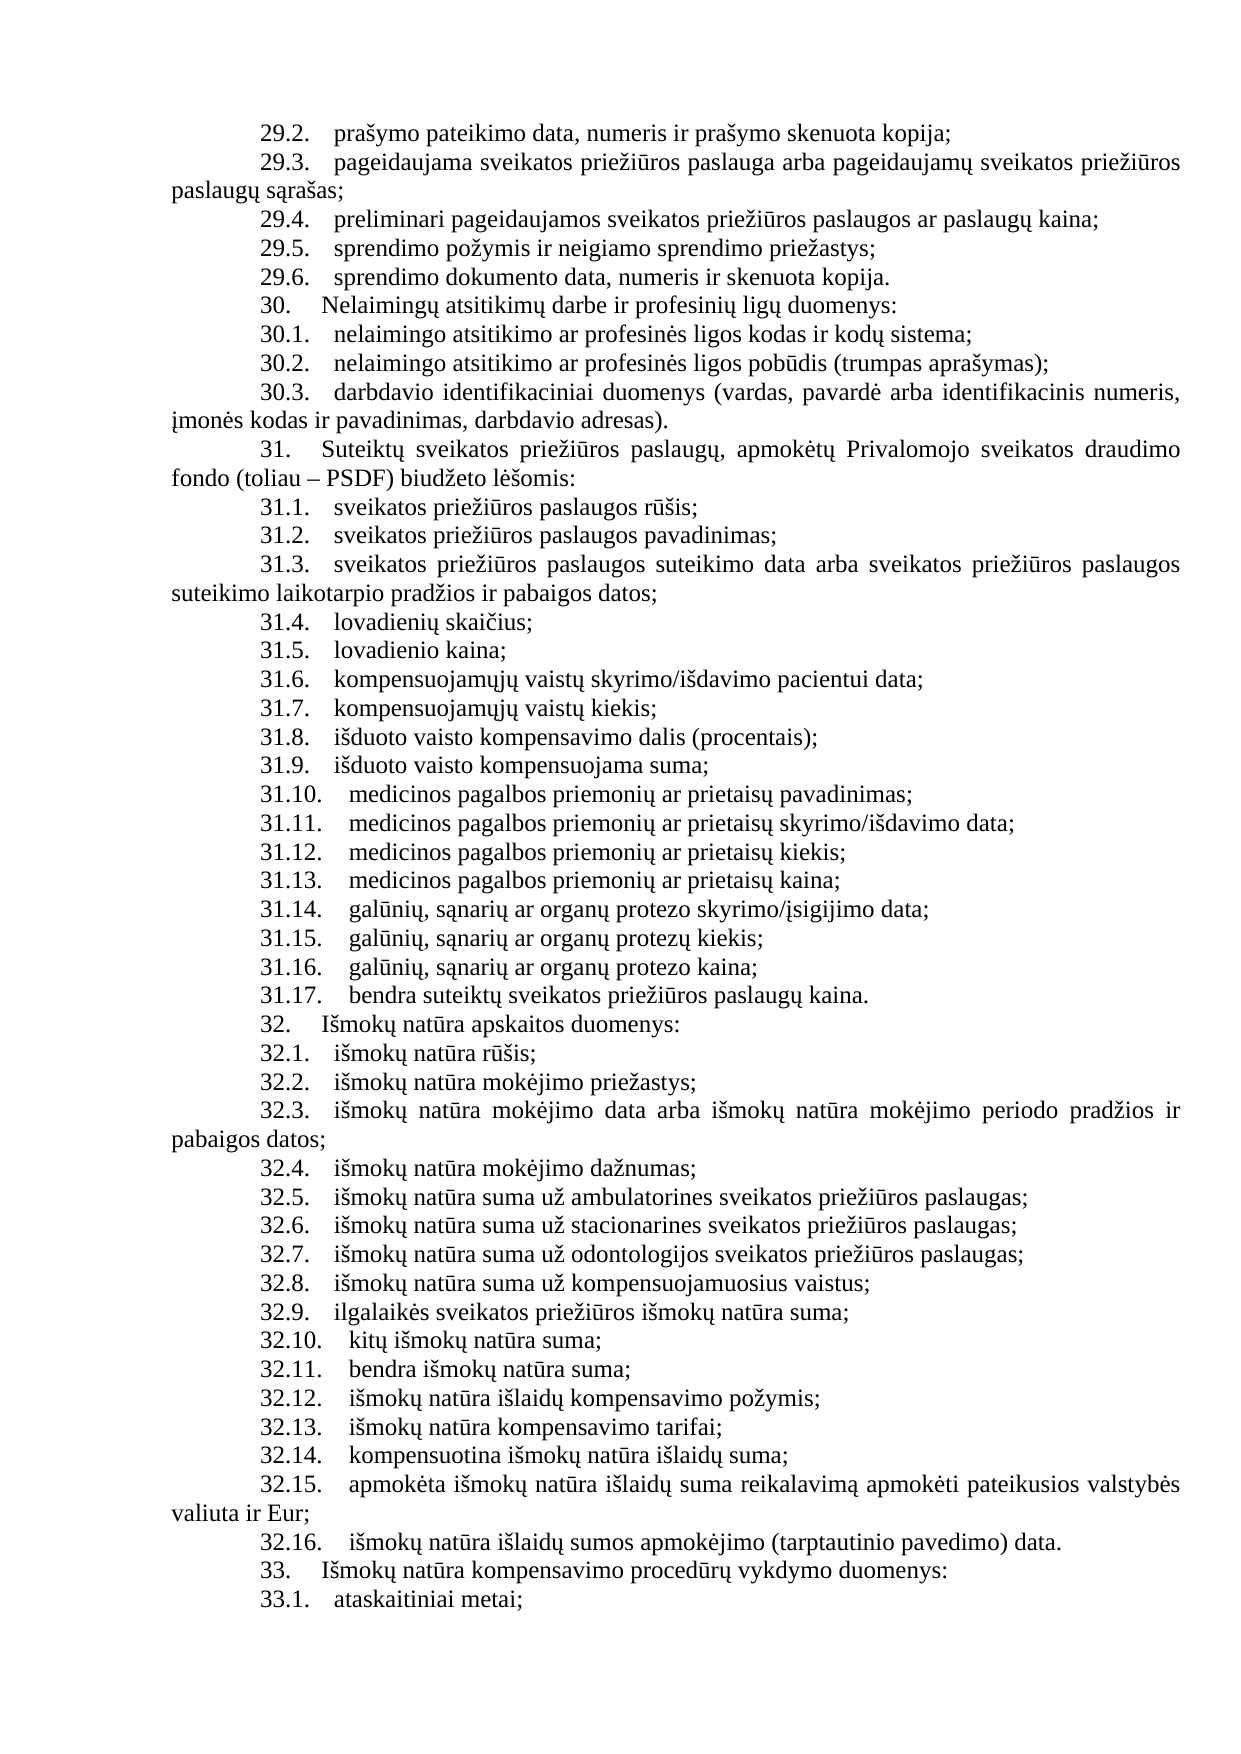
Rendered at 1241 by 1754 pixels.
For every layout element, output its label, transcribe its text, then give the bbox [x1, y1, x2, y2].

text 31.7. kompensuojamųjų vaistų kiekis; [171, 693, 1181, 722]
text 32.6. išmokų natūra suma už stacionarines sveikatos priežiūros paslaugas; [171, 1211, 1181, 1239]
text 31.4. lovadienių skaičius; [171, 607, 1181, 636]
text 29.5. sprendimo požymis ir neigiamo sprendimo priežastys; [171, 233, 1181, 262]
text 33.1. ataskaitiniai metai; [171, 1584, 1181, 1613]
text 31.12. medicinos pagalbos priemonių ar prietaisų kiekis; [171, 837, 1181, 866]
text 32.12. išmokų natūra išlaidų kompensavimo požymis; [171, 1383, 1181, 1412]
text 30.1. nelaimingo atsitikimo ar profesinės ligos kodas ir kodų sistema; [171, 319, 1181, 348]
text 32. Išmokų natūra apskaitos duomenys: [171, 1009, 1181, 1038]
text 30.3. darbdavio identifikaciniai duomenys (vardas, pavardė arba identifikacinis numeris, įmonės kodas ir pavadinimas, darbdavio adresas). [171, 377, 1181, 434]
text 31.17. bendra suteiktų sveikatos priežiūros paslaugų kaina. [171, 981, 1181, 1009]
text 31.2. sveikatos priežiūros paslaugos pavadinimas; [171, 521, 1181, 549]
text 29.3. pageidaujama sveikatos priežiūros paslauga arba pageidaujamų sveikatos priežiūros paslaugų sąrašas; [171, 147, 1181, 204]
text 32.8. išmokų natūra suma už kompensuojamuosius vaistus; [171, 1268, 1181, 1297]
text 31.9. išduoto vaisto kompensuojama suma; [171, 751, 1181, 779]
text 32.10. kitų išmokų natūra suma; [171, 1326, 1181, 1354]
text 31. Suteiktų sveikatos priežiūros paslaugų, apmokėtų Privalomojo sveikatos draudimo fondo (toliau – PSDF) biudžeto lėšomis: [171, 434, 1181, 492]
text 30. Nelaimingų atsitikimų darbe ir profesinių ligų duomenys: [171, 291, 1181, 319]
text 29.4. preliminari pageidaujamos sveikatos priežiūros paslaugos ar paslaugų kaina; [171, 204, 1181, 233]
text 32.2. išmokų natūra mokėjimo priežastys; [171, 1067, 1181, 1096]
text 29.2. prašymo pateikimo data, numeris ir prašymo skenuota kopija; [171, 118, 1181, 147]
text 32.5. išmokų natūra suma už ambulatorines sveikatos priežiūros paslaugas; [171, 1182, 1181, 1211]
text 31.8. išduoto vaisto kompensavimo dalis (procentais); [171, 722, 1181, 751]
text 31.1. sveikatos priežiūros paslaugos rūšis; [171, 492, 1181, 521]
text 31.10. medicinos pagalbos priemonių ar prietaisų pavadinimas; [171, 779, 1181, 808]
text 29.6. sprendimo dokumento data, numeris ir skenuota kopija. [171, 262, 1181, 291]
text 32.13. išmokų natūra kompensavimo tarifai; [171, 1412, 1181, 1441]
text 32.1. išmokų natūra rūšis; [171, 1038, 1181, 1067]
text 32.4. išmokų natūra mokėjimo dažnumas; [171, 1153, 1181, 1182]
text 31.11. medicinos pagalbos priemonių ar prietaisų skyrimo/išdavimo data; [171, 808, 1181, 837]
text 32.11. bendra išmokų natūra suma; [171, 1354, 1181, 1383]
text 32.16. išmokų natūra išlaidų sumos apmokėjimo (tarptautinio pavedimo) data. [171, 1527, 1181, 1556]
text 31.3. sveikatos priežiūros paslaugos suteikimo data arba sveikatos priežiūros paslaugos suteikimo laikotarpio pradžios ir pabaigos datos; [171, 549, 1181, 607]
text 32.15. apmokėta išmokų natūra išlaidų suma reikalavimą apmokėti pateikusios valstybės valiuta ir Eur; [171, 1469, 1181, 1527]
text 32.14. kompensuotina išmokų natūra išlaidų suma; [171, 1441, 1181, 1469]
text 32.7. išmokų natūra suma už odontologijos sveikatos priežiūros paslaugas; [171, 1239, 1181, 1268]
text 31.6. kompensuojamųjų vaistų skyrimo/išdavimo pacientui data; [171, 664, 1181, 693]
text 31.15. galūnių, sąnarių ar organų protezų kiekis; [171, 923, 1181, 952]
text 31.14. galūnių, sąnarių ar organų protezo skyrimo/įsigijimo data; [171, 894, 1181, 923]
text 32.3. išmokų natūra mokėjimo data arba išmokų natūra mokėjimo periodo pradžios ir pabaigos datos; [171, 1096, 1181, 1153]
text 31.16. galūnių, sąnarių ar organų protezo kaina; [171, 952, 1181, 981]
text 31.5. lovadienio kaina; [171, 636, 1181, 664]
text 33. Išmokų natūra kompensavimo procedūrų vykdymo duomenys: [171, 1556, 1181, 1584]
text 31.13. medicinos pagalbos priemonių ar prietaisų kaina; [171, 866, 1181, 894]
text 30.2. nelaimingo atsitikimo ar profesinės ligos pobūdis (trumpas aprašymas); [171, 348, 1181, 377]
text 32.9. ilgalaikės sveikatos priežiūros išmokų natūra suma; [171, 1297, 1181, 1326]
